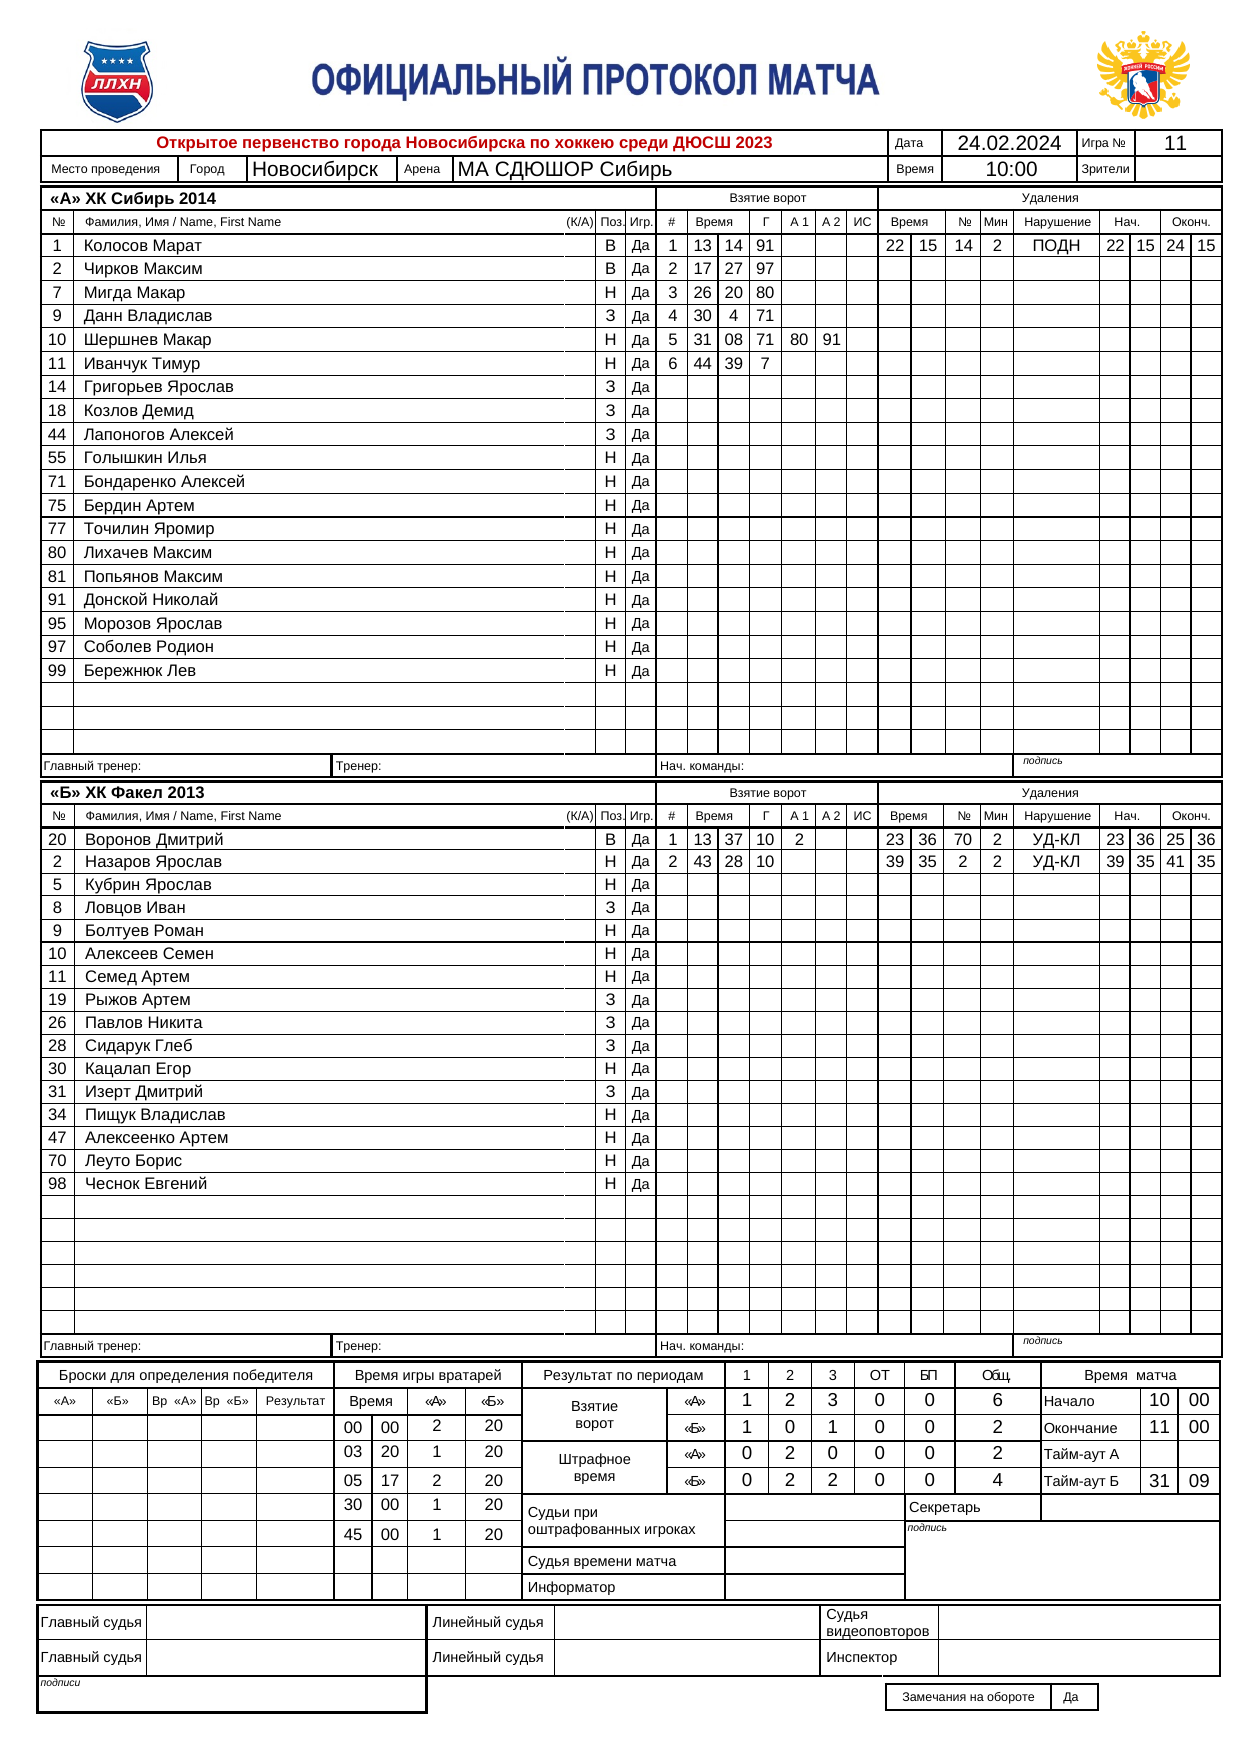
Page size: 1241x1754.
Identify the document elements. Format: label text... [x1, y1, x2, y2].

table_cell [981, 1035, 1013, 1057]
table_cell 19 [42, 989, 74, 1011]
table_cell [879, 1150, 910, 1172]
table_cell [750, 518, 781, 540]
table_cell [719, 541, 749, 564]
table_cell 36 [1131, 829, 1160, 849]
table_cell [816, 446, 846, 469]
table_cell Место проведения [42, 157, 177, 181]
table_cell Да [626, 612, 655, 634]
table_cell Время [889, 157, 941, 181]
table_cell [688, 1058, 717, 1079]
table_cell [565, 683, 595, 706]
table_cell [879, 541, 910, 564]
table_cell Н [596, 1058, 625, 1079]
table_cell [939, 1606, 1219, 1639]
table_cell [565, 588, 595, 611]
table_cell [1192, 1311, 1221, 1333]
table_cell [657, 1150, 687, 1172]
table_cell [1131, 328, 1160, 351]
table_cell [1014, 1219, 1099, 1241]
table_cell [1100, 896, 1129, 918]
table_cell [1131, 423, 1160, 445]
table_cell [816, 1058, 846, 1079]
table_cell [657, 636, 687, 658]
table_header Открытое первенство города Новосибирска по хоккею среди ДЮСШ 2023 [42, 131, 887, 155]
table_cell [782, 1196, 815, 1218]
table_cell Мин [981, 805, 1013, 826]
table_cell 43 [688, 850, 717, 872]
table_cell [565, 1035, 595, 1057]
table_cell [75, 1311, 564, 1333]
table_cell Нач. команды: [657, 755, 1012, 776]
table_cell [1100, 257, 1129, 280]
table_cell [1100, 376, 1129, 398]
table_cell [1131, 1150, 1160, 1172]
table_cell [750, 1150, 781, 1172]
table_cell [782, 470, 815, 493]
table_cell 00 [335, 1416, 371, 1440]
table_cell [782, 943, 815, 964]
table_cell [1100, 1058, 1129, 1079]
table_cell [782, 1219, 815, 1241]
table_cell [981, 1081, 1013, 1103]
table_cell [1014, 1081, 1099, 1103]
table_cell [1131, 541, 1160, 564]
table_cell Игр. [626, 211, 655, 233]
table_cell Да [626, 565, 655, 587]
table_cell [688, 399, 717, 422]
table_cell [816, 1012, 846, 1033]
table_cell [816, 588, 846, 611]
table_cell [1014, 659, 1099, 682]
table_cell Сидарук Глеб [75, 1035, 564, 1057]
table_cell [1014, 683, 1099, 706]
table_cell Главный тренер: [42, 1335, 330, 1356]
table_cell [847, 874, 877, 895]
table_cell [1161, 1242, 1190, 1264]
table_cell [1014, 1127, 1099, 1149]
table_cell [782, 1311, 815, 1333]
table_header Броски для определения победителя [39, 1363, 333, 1387]
table_cell [1014, 1242, 1099, 1264]
table_cell 35 [1131, 850, 1160, 872]
table_cell [1192, 518, 1221, 540]
table_cell З [596, 1012, 625, 1033]
table_cell [565, 446, 595, 469]
table_cell [1131, 1104, 1160, 1126]
table_cell [1100, 659, 1129, 682]
table_cell [981, 494, 1013, 516]
table_cell [1014, 920, 1099, 941]
table_cell [816, 1173, 846, 1195]
table_cell [879, 399, 910, 422]
table_cell [1192, 399, 1221, 422]
table_cell [1131, 1196, 1160, 1218]
table_cell 9 [42, 920, 74, 941]
table_cell [1192, 1035, 1221, 1057]
table_cell [1100, 730, 1129, 753]
table_cell [408, 1547, 465, 1573]
table_cell [1014, 470, 1099, 493]
table_cell [565, 1219, 595, 1241]
table_cell [879, 446, 910, 469]
table_cell [1014, 636, 1099, 658]
table_cell Результат [257, 1389, 333, 1413]
table_cell Нач. [1100, 211, 1160, 233]
table_cell Тренер: [333, 755, 655, 776]
table_cell [946, 352, 980, 374]
table_cell [912, 1035, 943, 1057]
table_cell [1131, 565, 1160, 587]
table_cell Оконч. [1161, 211, 1221, 233]
table_cell 10:00 [943, 157, 1076, 181]
table_cell Да [626, 659, 655, 682]
table_cell [944, 1150, 980, 1172]
table_cell [1131, 1219, 1160, 1241]
table_cell [816, 565, 846, 587]
table_cell В [596, 829, 625, 849]
table_cell [719, 989, 749, 1011]
table_cell [1131, 659, 1160, 682]
table_cell Оконч. [1161, 805, 1221, 826]
table_cell [657, 376, 687, 398]
table_cell [596, 1311, 625, 1333]
table_cell [1131, 588, 1160, 611]
table_cell [981, 943, 1013, 964]
table_cell [816, 494, 846, 516]
table_cell [879, 1311, 910, 1333]
table_cell [626, 1219, 655, 1241]
table_cell [42, 1311, 74, 1333]
table_cell [74, 707, 564, 729]
table_cell Инспектор [821, 1640, 938, 1675]
table_cell Да [626, 896, 655, 918]
table_cell [1100, 920, 1129, 941]
table_cell [912, 1265, 943, 1287]
table_cell 44 [688, 352, 717, 374]
table_cell [946, 659, 980, 682]
table_cell 2 [657, 257, 687, 280]
table_cell [688, 707, 717, 729]
table_cell [750, 896, 781, 918]
table_cell [1136, 157, 1221, 181]
table_cell Н [596, 1104, 625, 1126]
table_cell Болтуев Роман [75, 920, 564, 941]
table_cell 1 [42, 235, 73, 256]
table_cell Судьи при оштрафованных игроках [523, 1495, 724, 1546]
table_cell [565, 850, 595, 872]
table_cell [1192, 1219, 1221, 1241]
table_cell [879, 612, 910, 634]
table_cell [946, 683, 980, 706]
table_cell [565, 305, 595, 327]
table_cell [847, 494, 877, 516]
table_cell 14 [946, 235, 980, 256]
table_cell 9 [42, 305, 73, 327]
table_cell [565, 659, 595, 682]
table_cell [1100, 446, 1129, 469]
table_cell [782, 730, 815, 753]
table_cell [847, 376, 877, 398]
table_cell [555, 1606, 819, 1639]
table_cell [565, 1150, 595, 1172]
table_cell [981, 1311, 1013, 1333]
table_cell [565, 423, 595, 445]
table_cell [946, 588, 980, 611]
table_cell [912, 1058, 943, 1079]
table_cell Да [626, 1081, 655, 1103]
table_cell 00 [373, 1494, 407, 1520]
table_cell [1192, 257, 1221, 280]
table_cell 23 [1100, 829, 1129, 849]
table_cell [944, 1127, 980, 1149]
table_cell [1141, 1441, 1177, 1467]
table_cell 95 [42, 612, 73, 634]
table_cell [1014, 943, 1099, 964]
table_cell [1131, 1311, 1160, 1333]
table_cell [93, 1521, 147, 1546]
table_cell [1192, 423, 1221, 445]
table_cell [1014, 1196, 1099, 1218]
table_cell Да [626, 829, 655, 849]
table_cell [1192, 1265, 1221, 1287]
table_cell [147, 1640, 425, 1675]
table_cell [782, 1288, 815, 1310]
table_cell [1161, 989, 1190, 1011]
table_cell [782, 989, 815, 1011]
table_cell [1014, 1288, 1099, 1310]
table_cell [782, 1081, 815, 1103]
table_cell [912, 328, 945, 351]
table_cell [944, 874, 980, 895]
table_cell [847, 829, 877, 849]
table_cell [1192, 494, 1221, 516]
table_cell [912, 376, 945, 398]
table_cell Рыжов Артем [75, 989, 564, 1011]
table_cell [93, 1494, 147, 1520]
table_cell [719, 1196, 749, 1218]
table_cell Соболев Родион [74, 636, 564, 658]
table_cell 81 [42, 565, 73, 587]
table_cell Н [596, 541, 625, 564]
table_cell [719, 1127, 749, 1149]
table_cell 0 [855, 1389, 904, 1413]
table_cell [1100, 1104, 1129, 1126]
table_cell [1192, 636, 1221, 658]
table_cell Время [879, 805, 943, 826]
table_cell [750, 1219, 781, 1241]
table_cell [750, 494, 781, 516]
table_cell 1 [657, 829, 687, 849]
table_cell Информатор [523, 1575, 724, 1599]
table_cell 2 [769, 1468, 811, 1493]
table_cell [750, 1288, 781, 1310]
table_cell [1161, 1012, 1190, 1033]
table_cell [657, 612, 687, 634]
table_cell 2 [981, 235, 1013, 256]
table_cell 0 [855, 1415, 904, 1440]
table_cell [939, 1640, 1219, 1675]
table_cell [657, 730, 687, 753]
table_cell [1100, 541, 1129, 564]
table_cell [981, 446, 1013, 469]
table_cell [202, 1494, 256, 1520]
table_cell [782, 541, 815, 564]
table_cell [719, 1219, 749, 1241]
table_cell [847, 1104, 877, 1126]
table_cell [816, 1150, 846, 1172]
table_cell 10 [42, 943, 74, 964]
table_cell [816, 730, 846, 753]
table_cell [1100, 1311, 1129, 1333]
table_cell 2 [769, 1389, 811, 1413]
table_cell [782, 1242, 815, 1264]
table_cell [816, 966, 846, 987]
table_cell [257, 1494, 333, 1520]
table_cell [657, 1127, 687, 1149]
table_cell [1131, 612, 1160, 634]
table_cell [1161, 446, 1190, 469]
table_cell [879, 423, 910, 445]
table_cell [1161, 376, 1190, 398]
table_cell [565, 470, 595, 493]
table_cell Лапоногов Алексей [74, 423, 564, 445]
table_cell [1161, 1265, 1190, 1287]
table_cell 08 [719, 328, 749, 351]
table_cell 1 [408, 1441, 465, 1467]
table_cell [1161, 281, 1190, 303]
table_cell [816, 1081, 846, 1103]
table_cell [782, 305, 815, 327]
table_cell 23 [879, 829, 910, 849]
table_cell [1100, 1288, 1129, 1310]
table_cell [719, 612, 749, 634]
table_cell [1014, 399, 1099, 422]
table_cell [847, 1242, 877, 1264]
table_cell [75, 1265, 564, 1287]
table_cell [816, 1035, 846, 1057]
table_cell [1100, 1242, 1129, 1264]
table_cell [719, 423, 749, 445]
table_header Взятие ворот [657, 188, 877, 209]
table_cell [1100, 518, 1129, 540]
table_cell [944, 966, 980, 987]
table_cell [39, 1416, 92, 1440]
table_cell [688, 446, 717, 469]
table_cell 24 [1161, 235, 1190, 256]
table_cell [726, 1548, 904, 1573]
table_cell [879, 943, 910, 964]
table_cell [750, 1127, 781, 1149]
table_cell [565, 943, 595, 964]
table_cell Назаров Ярослав [75, 850, 564, 872]
table_cell МА СДЮШОР Сибирь [454, 157, 887, 181]
table_cell [912, 943, 943, 964]
table_cell [879, 565, 910, 587]
table_cell 91 [42, 588, 73, 611]
table_cell [981, 730, 1013, 753]
table_cell 2 [956, 1415, 1040, 1440]
table_cell [147, 1606, 425, 1639]
table_cell Мин [981, 211, 1013, 233]
table_cell Леуто Борис [75, 1150, 564, 1172]
table_cell Фамилия, Имя / Name, First Name [74, 211, 565, 233]
table_cell [847, 850, 877, 872]
table_cell Город [179, 157, 246, 181]
table_cell 0 [905, 1389, 954, 1413]
table_cell 20 [466, 1416, 521, 1440]
table_cell [1161, 399, 1190, 422]
table_header БП [905, 1363, 954, 1387]
table_cell [657, 1081, 687, 1103]
table_cell Арена [398, 157, 452, 181]
table_cell [1192, 1196, 1221, 1218]
table_cell [981, 565, 1013, 587]
table_cell [847, 683, 877, 706]
table_cell [657, 1196, 687, 1218]
table_cell [750, 1173, 781, 1195]
table_cell [1131, 920, 1160, 941]
table_cell [912, 281, 945, 303]
table_cell [1192, 352, 1221, 374]
table_cell 2 [956, 1442, 1040, 1467]
table_cell Нач. [1100, 805, 1160, 826]
table_cell подпись [1014, 1335, 1221, 1356]
table_cell Да [626, 588, 655, 611]
table_cell 4 [956, 1468, 1040, 1493]
table_cell [879, 730, 910, 753]
table_cell З [596, 423, 625, 445]
table_cell [1100, 636, 1129, 658]
table_cell [750, 588, 781, 611]
table_cell [879, 518, 910, 540]
table_cell Н [596, 494, 625, 516]
table_cell Главный судья [39, 1640, 146, 1675]
table_cell 31 [688, 328, 717, 351]
table_cell [565, 328, 595, 351]
table_cell [719, 1081, 749, 1103]
table_cell «Б» [668, 1468, 724, 1493]
table_cell [719, 1035, 749, 1057]
table_cell «Б » [466, 1389, 521, 1413]
table_cell 2 [944, 850, 980, 872]
table_cell [1014, 896, 1099, 918]
table_cell [1192, 1012, 1221, 1033]
table_cell [657, 399, 687, 422]
table_cell В [596, 257, 625, 280]
table_cell Н [596, 612, 625, 634]
table_cell 36 [1192, 829, 1221, 849]
table_cell [847, 659, 877, 682]
table_cell [93, 1468, 147, 1493]
table_cell 03 [335, 1441, 371, 1467]
table_cell [688, 1311, 717, 1333]
table_cell [750, 1242, 781, 1264]
table_cell [847, 1012, 877, 1033]
table_cell [148, 1416, 201, 1440]
table_cell [1131, 1081, 1160, 1103]
table_cell [1131, 1012, 1160, 1033]
table_cell [1100, 1012, 1129, 1033]
table_cell подписи [39, 1677, 425, 1711]
table_cell Н [596, 281, 625, 303]
table_cell Донской Николай [74, 588, 564, 611]
table_cell [1161, 518, 1190, 540]
table_cell [981, 328, 1013, 351]
table_cell [688, 683, 717, 706]
table_cell [847, 352, 877, 374]
table_cell [596, 707, 625, 729]
table_cell 20 [42, 829, 74, 849]
table_cell [782, 659, 815, 682]
table_cell [847, 1127, 877, 1149]
table_cell [565, 874, 595, 895]
table_cell [816, 518, 846, 540]
table_cell [93, 1574, 147, 1599]
table_cell [688, 1127, 717, 1149]
table_cell (К/А) [565, 805, 595, 826]
table_cell 28 [719, 850, 749, 872]
table_cell Начало [1042, 1389, 1140, 1413]
table_cell [981, 376, 1013, 398]
table_cell ИС [847, 805, 877, 826]
table_cell [879, 1081, 910, 1103]
table_cell [688, 989, 717, 1011]
table_cell [1014, 612, 1099, 634]
table_cell Секретарь [906, 1495, 1040, 1520]
table_cell [946, 446, 980, 469]
table_cell [565, 896, 595, 918]
table_cell Да [626, 1127, 655, 1149]
table_cell 2 [408, 1468, 465, 1493]
table_cell [657, 1104, 687, 1126]
table_cell [847, 1058, 877, 1079]
table_cell [42, 707, 73, 729]
table_cell [688, 659, 717, 682]
table_cell [726, 1495, 904, 1520]
table_cell 1 [726, 1389, 768, 1413]
table_cell [1099, 1682, 1220, 1711]
table_cell [93, 1416, 147, 1440]
table_cell [944, 1311, 980, 1333]
table_cell 97 [42, 636, 73, 658]
table_cell [1161, 920, 1190, 941]
table_cell [657, 966, 687, 987]
table_cell [782, 874, 815, 895]
table_cell ПОДН [1014, 235, 1099, 256]
table_cell [565, 966, 595, 987]
table_cell А 2 [816, 211, 846, 233]
table_cell [879, 659, 910, 682]
table_cell Поз. [596, 805, 625, 826]
table_cell [981, 281, 1013, 303]
table_cell [782, 1265, 815, 1287]
table_cell Пищук Владислав [75, 1104, 564, 1126]
table_cell Алексеенко Артем [75, 1127, 564, 1149]
table_cell Кацалап Егор [75, 1058, 564, 1079]
table_header Время матча [1042, 1363, 1219, 1387]
table_cell [944, 1219, 980, 1241]
table_cell [657, 518, 687, 540]
table_cell [1161, 494, 1190, 516]
table_cell [912, 1288, 943, 1310]
table_cell [726, 1575, 904, 1599]
table_cell [565, 1196, 595, 1218]
table_cell [944, 1265, 980, 1287]
table_cell [981, 612, 1013, 634]
table_cell [1014, 541, 1099, 564]
table_cell [74, 730, 564, 753]
table_cell 55 [42, 446, 73, 469]
table_cell [1192, 896, 1221, 918]
table_cell 22 [1100, 235, 1129, 256]
table_cell [946, 376, 980, 398]
table_cell [565, 636, 595, 658]
table_cell [1014, 874, 1099, 895]
table_cell [1192, 281, 1221, 303]
table_cell [565, 1288, 595, 1310]
table_cell З [596, 896, 625, 918]
table_cell [1192, 1173, 1221, 1195]
table_cell [688, 920, 717, 941]
table_cell [944, 1288, 980, 1310]
table_cell [1014, 257, 1099, 280]
table_cell [688, 1242, 717, 1264]
table_cell ИС [847, 211, 877, 233]
table_cell З [596, 1081, 625, 1103]
table_cell [1131, 352, 1160, 374]
table_cell [1192, 1127, 1221, 1149]
table_cell [847, 565, 877, 587]
table_cell [335, 1574, 371, 1599]
table_cell Да [626, 305, 655, 327]
table_cell Да [626, 541, 655, 564]
table_cell 97 [750, 257, 781, 280]
table_cell [782, 588, 815, 611]
table_cell [981, 1242, 1013, 1264]
table_cell [148, 1521, 201, 1546]
table_cell [688, 588, 717, 611]
table_cell Н [596, 446, 625, 469]
table_cell [912, 1173, 943, 1195]
table_cell Воронов Дмитрий [75, 829, 564, 849]
table_cell [719, 494, 749, 516]
table_cell Главный судья [39, 1606, 146, 1639]
table_header Результат по периодам [523, 1363, 724, 1387]
table_cell 17 [373, 1468, 407, 1493]
table_cell Иванчук Тимур [74, 352, 564, 374]
table_cell [148, 1574, 201, 1599]
table_cell [981, 1265, 1013, 1287]
table_cell Н [596, 588, 625, 611]
table_header Удаления [879, 783, 1221, 803]
table_cell [981, 352, 1013, 374]
table_cell [42, 1265, 74, 1287]
table_cell Да [626, 518, 655, 540]
table_cell Игр. [626, 805, 655, 826]
table_cell 2 [812, 1468, 854, 1493]
table_cell [879, 683, 910, 706]
table_cell [946, 541, 980, 564]
table_cell 71 [750, 305, 781, 327]
table_cell [1100, 352, 1129, 374]
table_cell 0 [905, 1468, 954, 1493]
table_cell [657, 989, 687, 1011]
table_cell Да [626, 376, 655, 398]
table_cell [847, 423, 877, 445]
table_cell [816, 1242, 846, 1264]
table_cell [1161, 659, 1190, 682]
table_cell З [596, 399, 625, 422]
table_cell [847, 1081, 877, 1103]
table_cell Изерт Дмитрий [75, 1081, 564, 1103]
table_cell [1100, 1035, 1129, 1057]
table_cell [1131, 399, 1160, 422]
table_cell [782, 1104, 815, 1126]
table_cell 3 [657, 281, 687, 303]
table_cell Н [596, 920, 625, 941]
table_cell [944, 989, 980, 1011]
table_cell 28 [42, 1035, 74, 1057]
table_cell [1161, 636, 1190, 658]
table_cell [1161, 328, 1190, 351]
table_cell [912, 588, 945, 611]
table_cell [148, 1547, 201, 1573]
table_cell [1192, 1058, 1221, 1079]
table_cell Да [626, 1012, 655, 1033]
table_cell 77 [42, 518, 73, 540]
table_cell [688, 943, 717, 964]
table_cell Да [626, 257, 655, 280]
table_cell 2 [657, 850, 687, 872]
table_cell [816, 659, 846, 682]
table_cell Козлов Демид [74, 399, 564, 422]
table_cell [847, 1288, 877, 1310]
table_cell 0 [905, 1442, 954, 1467]
table_cell [1131, 518, 1160, 540]
table_cell Да [626, 966, 655, 987]
table_cell Тайм-аут Б [1042, 1468, 1140, 1493]
table_cell [879, 1104, 910, 1126]
table_cell [1192, 730, 1221, 753]
table_cell [816, 376, 846, 398]
table_cell [1131, 966, 1160, 987]
table_cell [847, 235, 877, 256]
table_cell [750, 874, 781, 895]
table_cell [981, 920, 1013, 941]
table_cell № [42, 805, 74, 826]
table_cell 80 [782, 328, 815, 351]
table_cell [1014, 1265, 1099, 1287]
table_cell [1161, 423, 1190, 445]
table_cell [1131, 305, 1160, 327]
table_cell [1131, 683, 1160, 706]
table_cell УД-КЛ [1014, 829, 1099, 849]
table_cell [879, 920, 910, 941]
table_cell [42, 1242, 74, 1264]
table_cell [912, 920, 943, 941]
table_cell [42, 1288, 74, 1310]
table_cell [688, 1265, 717, 1287]
table_cell [883, 1677, 1220, 1681]
table_cell «А» [668, 1442, 724, 1467]
table_cell [565, 541, 595, 564]
table_cell [596, 1242, 625, 1264]
table_cell 45 [335, 1521, 371, 1546]
table_cell [1161, 1035, 1190, 1057]
table_cell [1100, 399, 1129, 422]
table_cell [719, 1150, 749, 1172]
table_cell 2 [42, 257, 73, 280]
table_cell [373, 1547, 407, 1573]
table_cell [912, 612, 945, 634]
table_cell [719, 588, 749, 611]
table_cell Да [626, 1150, 655, 1172]
table_header ОТ [855, 1363, 904, 1387]
table_header 1 [726, 1363, 768, 1387]
table_cell [1014, 989, 1099, 1011]
table_cell [944, 896, 980, 918]
table_cell [688, 565, 717, 587]
table_cell [750, 683, 781, 706]
table_cell [148, 1494, 201, 1520]
table_cell 10 [42, 328, 73, 351]
table_cell [688, 896, 717, 918]
table_cell [1100, 470, 1129, 493]
table_cell [946, 470, 980, 493]
table_cell [944, 1104, 980, 1126]
table_cell [657, 565, 687, 587]
table_cell 20 [466, 1494, 521, 1520]
table_cell [719, 683, 749, 706]
table_cell Данн Владислав [74, 305, 564, 327]
table_cell [847, 1150, 877, 1172]
table_cell Павлов Никита [75, 1012, 564, 1033]
table_cell Тайм-аут А [1042, 1441, 1140, 1467]
table_cell [657, 1219, 687, 1241]
table_cell [912, 636, 945, 658]
table_cell [847, 399, 877, 422]
table_cell [565, 1012, 595, 1033]
table_cell [946, 565, 980, 587]
table_cell [1100, 943, 1129, 964]
table_cell [1100, 989, 1129, 1011]
table_cell [688, 1104, 717, 1126]
table_cell 30 [42, 1058, 74, 1079]
table_cell 4 [719, 305, 749, 327]
table_cell [750, 943, 781, 964]
table_cell 11 [1141, 1415, 1177, 1440]
table_cell А 1 [782, 805, 815, 826]
table_cell З [596, 376, 625, 398]
table_cell [782, 257, 815, 280]
table_cell [912, 874, 943, 895]
table_cell [879, 966, 910, 987]
table_header Время игры вратарей [335, 1363, 521, 1387]
table_cell 20 [466, 1521, 521, 1546]
table_cell [944, 1173, 980, 1195]
table_cell [912, 1127, 943, 1149]
table_cell [1131, 1265, 1160, 1287]
table_cell Григорьев Ярослав [74, 376, 564, 398]
table_cell [1192, 1242, 1221, 1264]
table_cell [1161, 1219, 1190, 1241]
table_cell [719, 874, 749, 895]
table_cell 10 [750, 850, 781, 872]
table_cell [1100, 565, 1129, 587]
table_cell Н [596, 943, 625, 964]
table_cell [944, 1081, 980, 1103]
table_cell 14 [42, 376, 73, 398]
table_cell [782, 920, 815, 941]
table_cell [981, 683, 1013, 706]
table_cell [719, 446, 749, 469]
table_cell [1014, 518, 1099, 540]
table_cell 98 [42, 1173, 74, 1195]
table_cell 15 [1192, 235, 1221, 256]
table_cell Нарушение [1014, 211, 1099, 233]
table_cell 0 [855, 1468, 904, 1493]
table_cell Вр «А» [148, 1389, 201, 1413]
table_cell 35 [912, 850, 943, 872]
table_cell 71 [42, 470, 73, 493]
table_cell [657, 494, 687, 516]
table_cell [912, 659, 945, 682]
table_cell [782, 446, 815, 469]
table_cell Да [626, 399, 655, 422]
table_cell Г [750, 211, 781, 233]
table_cell [1014, 376, 1099, 398]
table_cell [565, 707, 595, 729]
table_cell [750, 659, 781, 682]
table_cell [912, 423, 945, 445]
table_cell [257, 1441, 333, 1467]
table_cell [1131, 1288, 1160, 1310]
table_cell [981, 1012, 1013, 1033]
table_cell [1131, 446, 1160, 469]
table_cell [1014, 352, 1099, 374]
table_cell [879, 352, 910, 374]
table_cell Да [626, 1035, 655, 1057]
table_cell [1014, 966, 1099, 987]
table_cell [1014, 1311, 1099, 1333]
table_cell 15 [1131, 235, 1160, 256]
table_header 2 [769, 1363, 811, 1387]
table_cell Да [626, 989, 655, 1011]
table_cell [782, 399, 815, 422]
table_cell [782, 683, 815, 706]
table_cell [1131, 896, 1160, 918]
table_cell [1179, 1441, 1219, 1467]
table_cell [782, 612, 815, 634]
table_cell [1131, 281, 1160, 303]
table_cell [719, 518, 749, 540]
table_cell [257, 1521, 333, 1546]
table_cell № [42, 211, 73, 233]
table_cell [912, 257, 945, 280]
table_cell [1100, 1265, 1129, 1287]
table_cell [688, 423, 717, 445]
table_cell [657, 1265, 687, 1287]
table_cell 20 [719, 281, 749, 303]
table_cell З [596, 305, 625, 327]
table_cell 11 [42, 966, 74, 987]
table_cell [657, 1035, 687, 1057]
table_cell Шершнев Макар [74, 328, 564, 351]
table_cell Поз. [596, 211, 625, 233]
table_header Взятие ворот [657, 783, 877, 803]
table_cell [1192, 1104, 1221, 1126]
table_cell [565, 1265, 595, 1287]
table_cell [847, 1311, 877, 1333]
table_cell [565, 989, 595, 1011]
table_cell «А» [408, 1389, 465, 1413]
table_cell Штрафное время [523, 1442, 666, 1493]
table_cell № [944, 805, 980, 826]
table_cell [74, 683, 564, 706]
table_cell [1192, 541, 1221, 564]
table_cell [912, 707, 945, 729]
table_cell 39 [1100, 850, 1129, 872]
table_cell [1014, 1035, 1099, 1057]
table_cell [750, 636, 781, 658]
table_cell Линейный судья [428, 1640, 554, 1675]
table_cell Н [596, 659, 625, 682]
table_cell Попьянов Максим [74, 565, 564, 587]
table_cell Время [688, 805, 749, 826]
table_cell [879, 874, 910, 895]
table_cell [1161, 874, 1190, 895]
table_cell [816, 989, 846, 1011]
table_cell 31 [42, 1081, 74, 1103]
table_cell [1100, 1219, 1129, 1241]
table_cell [257, 1416, 333, 1440]
table_cell [1100, 1150, 1129, 1172]
table_cell [981, 399, 1013, 422]
table_cell [847, 1173, 877, 1195]
table_cell [879, 1012, 910, 1033]
table_cell [1161, 1127, 1190, 1149]
table_cell [1161, 1104, 1190, 1126]
table_cell 71 [750, 328, 781, 351]
table_cell [657, 588, 687, 611]
table_cell [847, 1219, 877, 1241]
table_cell [1192, 376, 1221, 398]
table_cell [847, 612, 877, 634]
table_cell [981, 1173, 1013, 1195]
table_cell 00 [1179, 1415, 1219, 1440]
table_cell [879, 281, 910, 303]
table_cell [1014, 1173, 1099, 1195]
table_cell [565, 1081, 595, 1103]
table_cell 20 [373, 1441, 407, 1467]
table_cell [719, 1288, 749, 1310]
table_cell [981, 966, 1013, 987]
table_cell [782, 1173, 815, 1195]
table_cell [39, 1468, 92, 1493]
table_cell [912, 352, 945, 374]
table_cell [1161, 612, 1190, 634]
table_cell [1161, 683, 1190, 706]
table_cell [782, 850, 815, 872]
table_cell [946, 612, 980, 634]
table_cell [847, 446, 877, 469]
table_cell [39, 1574, 92, 1599]
table_cell [1014, 305, 1099, 327]
table_cell [719, 565, 749, 587]
table_cell [816, 470, 846, 493]
table_cell [335, 1547, 371, 1573]
table_cell [816, 1311, 846, 1333]
table_cell [1014, 730, 1099, 753]
table_cell 1 [812, 1415, 854, 1440]
table_cell [565, 376, 595, 398]
table_cell [912, 399, 945, 422]
table_cell [847, 470, 877, 493]
table_cell [912, 1081, 943, 1103]
table_cell [912, 446, 945, 469]
table_cell [782, 1012, 815, 1033]
table_cell [657, 659, 687, 682]
table_cell [782, 707, 815, 729]
table_cell [750, 707, 781, 729]
table_cell [816, 1265, 846, 1287]
table_cell [1131, 707, 1160, 729]
table_cell [1100, 966, 1129, 987]
table_cell [981, 588, 1013, 611]
table_cell [42, 683, 73, 706]
table_cell [688, 636, 717, 658]
table_cell [1131, 494, 1160, 516]
table_cell [1131, 1173, 1160, 1195]
table_cell [688, 1173, 717, 1195]
table_cell 20 [466, 1441, 521, 1467]
table_cell [596, 1288, 625, 1310]
table_cell [750, 1311, 781, 1333]
table_cell [750, 920, 781, 941]
table_cell А 1 [782, 211, 815, 233]
table_cell [816, 541, 846, 564]
table_cell [719, 659, 749, 682]
table_cell [719, 1012, 749, 1033]
table_cell 26 [42, 1012, 74, 1033]
table_header Да [1052, 1685, 1097, 1709]
table_cell [1161, 1150, 1190, 1172]
table_cell [816, 281, 846, 303]
table_cell [1100, 1173, 1129, 1195]
table_cell [981, 470, 1013, 493]
table_cell [816, 707, 846, 729]
table_cell [816, 636, 846, 658]
table_cell [1161, 588, 1190, 611]
table_cell [816, 399, 846, 422]
table_cell [657, 1242, 687, 1264]
table_cell Да [626, 470, 655, 493]
table_cell [879, 305, 910, 327]
table_cell [626, 1265, 655, 1287]
table_cell [750, 1265, 781, 1287]
table_cell [626, 1242, 655, 1264]
table_cell [750, 541, 781, 564]
table_cell [816, 850, 846, 872]
table_cell [657, 1012, 687, 1033]
table_cell [719, 636, 749, 658]
table_cell Нарушение [1014, 805, 1099, 826]
table_cell Да [626, 1104, 655, 1126]
table_cell [750, 423, 781, 445]
table_cell 00 [1179, 1389, 1219, 1413]
table_cell [726, 1521, 904, 1546]
table_cell [565, 518, 595, 540]
table_cell [565, 281, 595, 303]
table_cell [1131, 1242, 1160, 1264]
table_cell [816, 612, 846, 634]
table_cell [719, 943, 749, 964]
table_cell Колосов Марат [74, 235, 564, 256]
table_cell [596, 1219, 625, 1241]
table_cell Н [596, 352, 625, 374]
table_cell Голышкин Илья [74, 446, 564, 469]
table_cell [719, 399, 749, 422]
table_cell Окончание [1042, 1415, 1140, 1440]
table_cell [1100, 707, 1129, 729]
table_cell [1161, 470, 1190, 493]
table_cell [750, 1104, 781, 1126]
table_cell [981, 636, 1013, 658]
table_cell [879, 1127, 910, 1149]
table_cell [657, 1173, 687, 1195]
table_cell Да [626, 235, 655, 256]
table_cell [1161, 305, 1190, 327]
table_cell [1161, 1058, 1190, 1079]
table_cell [1161, 352, 1190, 374]
table_cell Н [596, 518, 625, 540]
table_cell [688, 1219, 717, 1241]
table_cell 05 [335, 1468, 371, 1493]
table_cell [946, 423, 980, 445]
table_cell [944, 920, 980, 941]
table_cell [719, 1242, 749, 1264]
table_cell 10 [750, 829, 781, 849]
table_cell [816, 920, 846, 941]
table_cell 3 [812, 1389, 854, 1413]
table_cell 39 [879, 850, 910, 872]
table_cell [750, 1035, 781, 1057]
table_cell [782, 636, 815, 658]
table_cell Да [626, 446, 655, 469]
table_cell 4 [657, 305, 687, 327]
table_cell 1 [408, 1494, 465, 1520]
table_cell Н [596, 470, 625, 493]
table_cell [1192, 1081, 1221, 1103]
table_cell Главный тренер: [42, 755, 330, 776]
table_cell [1192, 707, 1221, 729]
table_cell [1100, 281, 1129, 303]
table_cell [719, 1173, 749, 1195]
table_cell [912, 1104, 943, 1126]
table_cell А 2 [816, 805, 846, 826]
table_cell [1131, 730, 1160, 753]
table_cell [688, 966, 717, 987]
table_cell [719, 1265, 749, 1287]
table_cell Нач. команды: [657, 1335, 1012, 1356]
table_cell [719, 470, 749, 493]
table_cell Зрители [1078, 157, 1134, 181]
table_cell 30 [335, 1494, 371, 1520]
table_cell [1161, 943, 1190, 964]
table_cell «А» [668, 1389, 724, 1413]
table_cell Да [626, 494, 655, 516]
table_cell [981, 1104, 1013, 1126]
table_cell [688, 730, 717, 753]
table_cell Чеснок Евгений [75, 1173, 564, 1195]
table_cell Да [626, 352, 655, 374]
table_cell [879, 707, 910, 729]
table_cell 2 [408, 1416, 465, 1440]
table_cell [816, 943, 846, 964]
table_cell [847, 943, 877, 964]
table_cell [626, 730, 655, 753]
table_cell [719, 1058, 749, 1079]
table_cell [912, 730, 945, 753]
table_cell № [946, 211, 980, 233]
table_cell Вр «Б» [202, 1389, 256, 1413]
table_cell [657, 874, 687, 895]
table_cell [688, 1196, 717, 1218]
table_header «А» ХК Сибирь 2014 [42, 188, 655, 209]
table_cell [1161, 541, 1190, 564]
table_cell [1192, 659, 1221, 682]
table_cell [1100, 612, 1129, 634]
table_cell [202, 1574, 256, 1599]
table_cell [202, 1416, 256, 1440]
table_cell [1192, 446, 1221, 469]
table_cell [657, 1058, 687, 1079]
table_cell [1131, 376, 1160, 398]
table_cell [1131, 989, 1160, 1011]
table_cell [816, 235, 846, 256]
table_cell [782, 352, 815, 374]
table_cell [912, 470, 945, 493]
table_cell [816, 829, 846, 849]
table_cell [1014, 1104, 1099, 1126]
table_cell Н [596, 1127, 625, 1149]
table_cell [1100, 423, 1129, 445]
table_cell 0 [855, 1442, 904, 1467]
table_cell [719, 966, 749, 987]
table_cell «Б» [93, 1389, 147, 1413]
table_cell [847, 1265, 877, 1287]
table_cell 20 [466, 1468, 521, 1493]
table_cell 27 [719, 257, 749, 280]
table_cell [1131, 874, 1160, 895]
table_cell [657, 446, 687, 469]
table_cell [39, 1521, 92, 1546]
table_cell [1014, 1058, 1099, 1079]
table_cell [626, 707, 655, 729]
table_cell [1014, 565, 1099, 587]
table_cell [981, 423, 1013, 445]
table_cell 80 [750, 281, 781, 303]
table_cell Да [626, 636, 655, 658]
table_cell 70 [944, 829, 980, 849]
table_cell [912, 305, 945, 327]
table_cell 47 [42, 1127, 74, 1149]
table_cell [750, 989, 781, 1011]
table_cell [912, 1311, 943, 1333]
table_cell [1161, 1311, 1190, 1333]
table_cell 13 [688, 235, 717, 256]
table_cell [847, 541, 877, 564]
table_cell [912, 1242, 943, 1264]
table_cell [1100, 874, 1129, 895]
table_cell [1014, 328, 1099, 351]
table_cell [1100, 1081, 1129, 1103]
table_cell [1192, 588, 1221, 611]
table_cell [912, 896, 943, 918]
table_cell 2 [981, 829, 1013, 849]
table_cell [847, 1035, 877, 1057]
table_cell [879, 588, 910, 611]
table_cell Да [626, 874, 655, 895]
table_cell Мигда Макар [74, 281, 564, 303]
table_cell 7 [42, 281, 73, 303]
table_cell Г [750, 805, 781, 826]
table_cell [981, 1150, 1013, 1172]
table_cell [565, 565, 595, 587]
table_cell 44 [42, 423, 73, 445]
table_cell 0 [726, 1468, 768, 1493]
table_cell [816, 896, 846, 918]
table_cell [782, 1150, 815, 1172]
table_cell [879, 1288, 910, 1310]
table_cell [981, 989, 1013, 1011]
table_cell [1100, 1196, 1129, 1218]
table_cell [1014, 281, 1099, 303]
table_cell [750, 1196, 781, 1218]
table_cell Да [626, 1173, 655, 1195]
table_cell [565, 1104, 595, 1126]
table_cell Да [626, 328, 655, 351]
table_cell [1161, 707, 1190, 729]
table_cell [1131, 943, 1160, 964]
table_cell [1192, 943, 1221, 964]
table_cell [39, 1547, 92, 1573]
table_header Удаления [879, 188, 1221, 209]
table_cell [1161, 1288, 1190, 1310]
table_cell [1100, 683, 1129, 706]
table_cell [1192, 328, 1221, 351]
table_cell [847, 896, 877, 918]
table_cell 2 [981, 850, 1013, 872]
table_cell 41 [1161, 850, 1190, 872]
table_cell [944, 943, 980, 964]
table_cell [816, 874, 846, 895]
table_cell «Б» [668, 1415, 724, 1440]
table_cell [148, 1441, 201, 1467]
table_cell 26 [688, 281, 717, 303]
table_cell [879, 636, 910, 658]
table_cell [847, 305, 877, 327]
table_cell [816, 1196, 846, 1218]
table_cell [944, 1012, 980, 1033]
table_cell [202, 1468, 256, 1493]
table_cell [565, 612, 595, 634]
table_cell 34 [42, 1104, 74, 1126]
table_cell [879, 1196, 910, 1218]
table_cell [565, 920, 595, 941]
table_cell [879, 1219, 910, 1241]
table_cell 00 [373, 1416, 407, 1440]
table_cell [565, 257, 595, 280]
table_cell [944, 1242, 980, 1264]
table_cell [657, 423, 687, 445]
table_cell [626, 1288, 655, 1310]
table_cell 2 [782, 829, 815, 849]
table_cell [944, 1035, 980, 1057]
table_cell Бондаренко Алексей [74, 470, 564, 493]
table_cell [847, 257, 877, 280]
table_cell [879, 376, 910, 398]
table_cell [1100, 1127, 1129, 1149]
table_cell [688, 1150, 717, 1172]
table_cell [879, 470, 910, 493]
table_cell [847, 1196, 877, 1218]
table_cell 8 [42, 896, 74, 918]
table_cell Бережнюк Лев [74, 659, 564, 682]
table_cell [912, 541, 945, 564]
table_cell [93, 1547, 147, 1573]
table_cell [1131, 1058, 1160, 1079]
table_cell Н [596, 565, 625, 587]
table_cell [719, 920, 749, 941]
table_cell [847, 966, 877, 987]
table_cell [946, 399, 980, 422]
table_cell [782, 423, 815, 445]
table_cell [847, 989, 877, 1011]
table_cell [1161, 1173, 1190, 1195]
table_header Общ. [956, 1363, 1040, 1387]
table_cell [1014, 1150, 1099, 1172]
table_cell [148, 1468, 201, 1493]
table_cell 17 [688, 257, 717, 280]
table_cell [1161, 1081, 1190, 1103]
table_cell 2 [42, 850, 74, 872]
table_cell Да [626, 423, 655, 445]
table_cell [596, 683, 625, 706]
table_cell [816, 423, 846, 445]
table_cell [1161, 966, 1190, 987]
table_cell Да [626, 920, 655, 941]
table_cell Время [335, 1389, 407, 1413]
table_cell [946, 305, 980, 327]
picture [5, 28, 1197, 129]
table_cell [42, 1219, 74, 1241]
table_cell [946, 328, 980, 351]
table_cell [912, 989, 943, 1011]
table_cell 31 [1141, 1468, 1177, 1493]
table_cell Н [596, 328, 625, 351]
table_cell [816, 683, 846, 706]
table_cell [1014, 707, 1099, 729]
table_cell УД-КЛ [1014, 850, 1099, 872]
table_cell Алексеев Семен [75, 943, 564, 964]
table_cell [688, 541, 717, 564]
table_cell Да [626, 281, 655, 303]
table_cell [816, 1219, 846, 1241]
table_cell Н [596, 1150, 625, 1172]
table_cell [912, 966, 943, 987]
table_cell [1192, 966, 1221, 987]
table_cell Точилин Яромир [74, 518, 564, 540]
table_cell [879, 1035, 910, 1057]
table_cell подпись [906, 1522, 1219, 1599]
table_cell [719, 730, 749, 753]
table_cell Линейный судья [428, 1606, 554, 1639]
table_cell подпись [1014, 755, 1221, 776]
table_cell # [657, 805, 687, 826]
table_cell [750, 470, 781, 493]
table_cell [912, 1012, 943, 1033]
table_cell [657, 896, 687, 918]
table_cell 99 [42, 659, 73, 682]
table_cell [912, 1219, 943, 1241]
table_cell [1192, 989, 1221, 1011]
table_cell [1042, 1495, 1219, 1520]
table_header 11 [1136, 131, 1221, 155]
table_cell [879, 1242, 910, 1264]
table_cell [981, 1288, 1013, 1310]
table_cell Ловцов Иван [75, 896, 564, 918]
table_cell [93, 1441, 147, 1467]
table_cell [75, 1242, 564, 1264]
table_cell [596, 730, 625, 753]
table_cell [719, 896, 749, 918]
table_cell 80 [42, 541, 73, 564]
table_cell [428, 1677, 882, 1711]
table_cell 1 [657, 235, 687, 256]
table_cell [946, 636, 980, 658]
table_cell [1161, 730, 1190, 753]
table_cell [1100, 588, 1129, 611]
table_cell Фамилия, Имя / Name, First Name [75, 805, 565, 826]
table_cell [373, 1574, 407, 1599]
table_cell [981, 1196, 1013, 1218]
table_cell [719, 1104, 749, 1126]
table_cell [719, 376, 749, 398]
table_cell 5 [42, 874, 74, 895]
table_cell 18 [42, 399, 73, 422]
table_cell [257, 1547, 333, 1573]
table_cell 0 [726, 1442, 768, 1467]
table_cell [626, 1196, 655, 1218]
table_cell [565, 829, 595, 849]
table_cell (К/А) [565, 211, 595, 233]
table_cell [1192, 920, 1221, 941]
table_cell [688, 874, 717, 895]
table_cell 10 [1141, 1389, 1177, 1413]
table_cell [750, 1058, 781, 1079]
table_cell З [596, 1035, 625, 1057]
table_cell [946, 281, 980, 303]
table_cell [688, 376, 717, 398]
table_cell 7 [750, 352, 781, 374]
table_cell [782, 494, 815, 516]
table_cell [782, 518, 815, 540]
table_cell [847, 328, 877, 351]
table_cell 70 [42, 1150, 74, 1172]
table_cell 35 [1192, 850, 1221, 872]
table_cell [750, 612, 781, 634]
table_cell [657, 683, 687, 706]
table_cell 15 [912, 235, 945, 256]
table_cell [782, 235, 815, 256]
table_cell [565, 1311, 595, 1333]
table_cell Судья времени матча [523, 1548, 724, 1573]
table_cell [657, 707, 687, 729]
table_header Игра № [1078, 131, 1134, 155]
table_cell [657, 1311, 687, 1333]
table_cell 1 [408, 1521, 465, 1546]
table_cell Н [596, 636, 625, 658]
table_cell [847, 281, 877, 303]
table_cell [1192, 612, 1221, 634]
table_cell [879, 1265, 910, 1287]
table_cell Лихачев Максим [74, 541, 564, 564]
table_cell «А» [39, 1389, 92, 1413]
table_cell [782, 966, 815, 987]
table_cell [750, 565, 781, 587]
table_cell [944, 1196, 980, 1218]
table_cell [719, 1311, 749, 1333]
table_cell [1014, 446, 1099, 469]
table_cell [555, 1640, 819, 1675]
table_cell [565, 1242, 595, 1264]
table_cell [782, 281, 815, 303]
table_cell [946, 518, 980, 540]
table_cell [750, 446, 781, 469]
table_cell [1192, 683, 1221, 706]
table_cell [1161, 896, 1190, 918]
table_cell 13 [688, 829, 717, 849]
table_cell [879, 1058, 910, 1079]
table_cell [981, 518, 1013, 540]
table_cell [688, 518, 717, 540]
table_cell 09 [1179, 1468, 1219, 1493]
table_cell 75 [42, 494, 73, 516]
table_cell [1014, 588, 1099, 611]
table_cell [202, 1521, 256, 1546]
table_cell [981, 659, 1013, 682]
table_cell Да [626, 1058, 655, 1079]
table_cell [946, 494, 980, 516]
table_cell [879, 257, 910, 280]
table_cell [466, 1574, 521, 1599]
table_cell 1 [726, 1415, 768, 1440]
table_header Замечания на обороте [887, 1685, 1050, 1709]
table_cell [981, 1058, 1013, 1079]
table_cell [688, 494, 717, 516]
table_cell [565, 235, 595, 256]
table_cell [1161, 1196, 1190, 1218]
table_cell [912, 683, 945, 706]
table_cell [782, 565, 815, 587]
table_cell [912, 518, 945, 540]
table_cell [912, 565, 945, 587]
table_cell [912, 1196, 943, 1218]
table_cell [1100, 494, 1129, 516]
table_cell [847, 636, 877, 658]
table_cell Судья видеоповторов [821, 1606, 938, 1639]
table_cell [816, 1127, 846, 1149]
table_header «Б» ХК Факел 2013 [42, 783, 655, 803]
table_cell 6 [956, 1389, 1040, 1413]
table_cell [782, 1058, 815, 1079]
table_cell [946, 730, 980, 753]
table_cell [1192, 470, 1221, 493]
table_cell 6 [657, 352, 687, 374]
table_cell 22 [879, 235, 910, 256]
table_cell [565, 352, 595, 374]
table_cell [39, 1494, 92, 1520]
table_cell [657, 1288, 687, 1310]
table_cell [408, 1574, 465, 1599]
table_cell [688, 612, 717, 634]
table_cell [782, 896, 815, 918]
table_cell 36 [912, 829, 943, 849]
table_cell [75, 1219, 564, 1241]
table_cell [946, 257, 980, 280]
table_cell [847, 588, 877, 611]
table_cell 30 [688, 305, 717, 327]
table_cell [1192, 305, 1221, 327]
table_cell [816, 1288, 846, 1310]
table_cell Время [688, 211, 749, 233]
table_cell Тренер: [333, 1335, 655, 1356]
table_cell [1100, 305, 1129, 327]
table_cell [257, 1468, 333, 1493]
table_cell [750, 730, 781, 753]
table_cell [1014, 494, 1099, 516]
table_cell 91 [750, 235, 781, 256]
table_cell # [657, 211, 687, 233]
table_cell [1161, 565, 1190, 587]
table_cell [565, 494, 595, 516]
table_cell [981, 541, 1013, 564]
table_cell [657, 943, 687, 964]
table_cell [688, 1012, 717, 1033]
table_cell [202, 1441, 256, 1467]
table_cell [688, 1035, 717, 1057]
table_cell [202, 1547, 256, 1573]
table_cell 14 [719, 235, 749, 256]
table_cell [750, 1081, 781, 1103]
table_cell [816, 305, 846, 327]
table_cell [75, 1196, 564, 1218]
table_cell Да [626, 943, 655, 964]
table_cell [816, 352, 846, 374]
table_cell [981, 305, 1013, 327]
table_cell [944, 1058, 980, 1079]
table_cell [1131, 257, 1160, 280]
table_cell [847, 707, 877, 729]
table_cell 5 [657, 328, 687, 351]
table_cell [1131, 1127, 1160, 1149]
table_cell [981, 707, 1013, 729]
table_cell Новосибирск [248, 157, 396, 181]
table_cell В [596, 235, 625, 256]
table_cell [816, 1104, 846, 1126]
table_cell [1014, 423, 1099, 445]
table_cell [657, 541, 687, 564]
table_cell 37 [719, 829, 749, 849]
table_cell [565, 1173, 595, 1195]
table_cell [565, 1058, 595, 1079]
table_cell [1014, 1012, 1099, 1033]
table_cell Бердин Артем [74, 494, 564, 516]
table_cell 39 [719, 352, 749, 374]
table_cell [750, 1012, 781, 1033]
table_cell [1161, 257, 1190, 280]
table_cell [565, 1127, 595, 1149]
table_cell [879, 989, 910, 1011]
table_cell [565, 730, 595, 753]
table_cell [1131, 636, 1160, 658]
table_cell Н [596, 966, 625, 987]
table_cell [879, 1173, 910, 1195]
table_cell [565, 399, 595, 422]
table_cell [42, 1196, 74, 1218]
table_cell [879, 328, 910, 351]
table_cell Семед Артем [75, 966, 564, 987]
table_cell [688, 1288, 717, 1310]
table_cell Н [596, 874, 625, 895]
table_cell [750, 966, 781, 987]
table_cell [75, 1288, 564, 1310]
table_cell [42, 730, 73, 753]
table_cell [657, 920, 687, 941]
table_cell [847, 518, 877, 540]
table_cell [1192, 874, 1221, 895]
table_cell [596, 1265, 625, 1287]
table_cell [1192, 1150, 1221, 1172]
table_cell 91 [816, 328, 846, 351]
table_cell З [596, 989, 625, 1011]
table_cell [750, 399, 781, 422]
table_cell [981, 1219, 1013, 1241]
table_cell [782, 1127, 815, 1149]
table_cell Н [596, 1173, 625, 1195]
table_cell [981, 1127, 1013, 1149]
table_cell 0 [812, 1442, 854, 1467]
table_cell [466, 1547, 521, 1573]
table_cell 2 [769, 1442, 811, 1467]
table_cell [981, 896, 1013, 918]
table_cell Чирков Максим [74, 257, 564, 280]
table_cell 0 [769, 1415, 811, 1440]
table_cell [657, 470, 687, 493]
table_header Дата [889, 131, 941, 155]
table_cell [1192, 1288, 1221, 1310]
table_cell [981, 257, 1013, 280]
table_cell [879, 896, 910, 918]
table_cell [816, 257, 846, 280]
table_cell [626, 683, 655, 706]
table_cell 0 [905, 1415, 954, 1440]
table_cell [688, 470, 717, 493]
table_cell [782, 1035, 815, 1057]
table_cell [626, 1311, 655, 1333]
table_cell [847, 920, 877, 941]
table_cell [257, 1574, 333, 1599]
table_cell [596, 1196, 625, 1218]
table_cell Кубрин Ярослав [75, 874, 564, 895]
table_cell [1100, 328, 1129, 351]
table_cell [39, 1441, 92, 1467]
table_header 3 [812, 1363, 854, 1387]
table_cell [782, 376, 815, 398]
table_cell [719, 707, 749, 729]
table_cell 11 [42, 352, 73, 374]
table_cell [750, 376, 781, 398]
table_cell [879, 494, 910, 516]
table_cell Взятие ворот [523, 1389, 666, 1440]
table_cell 00 [373, 1521, 407, 1546]
table_cell [688, 1081, 717, 1103]
table_cell Н [596, 850, 625, 872]
table_cell [946, 707, 980, 729]
table_cell [912, 1150, 943, 1172]
table_header 24.02.2024 [943, 131, 1076, 155]
table_cell [1131, 470, 1160, 493]
table_cell Да [626, 850, 655, 872]
table_cell [912, 494, 945, 516]
table_cell [1131, 1035, 1160, 1057]
table_cell Время [879, 211, 945, 233]
table_cell [847, 730, 877, 753]
table_cell [1192, 565, 1221, 587]
table_cell 25 [1161, 829, 1190, 849]
table_cell Морозов Ярослав [74, 612, 564, 634]
table_cell [981, 874, 1013, 895]
